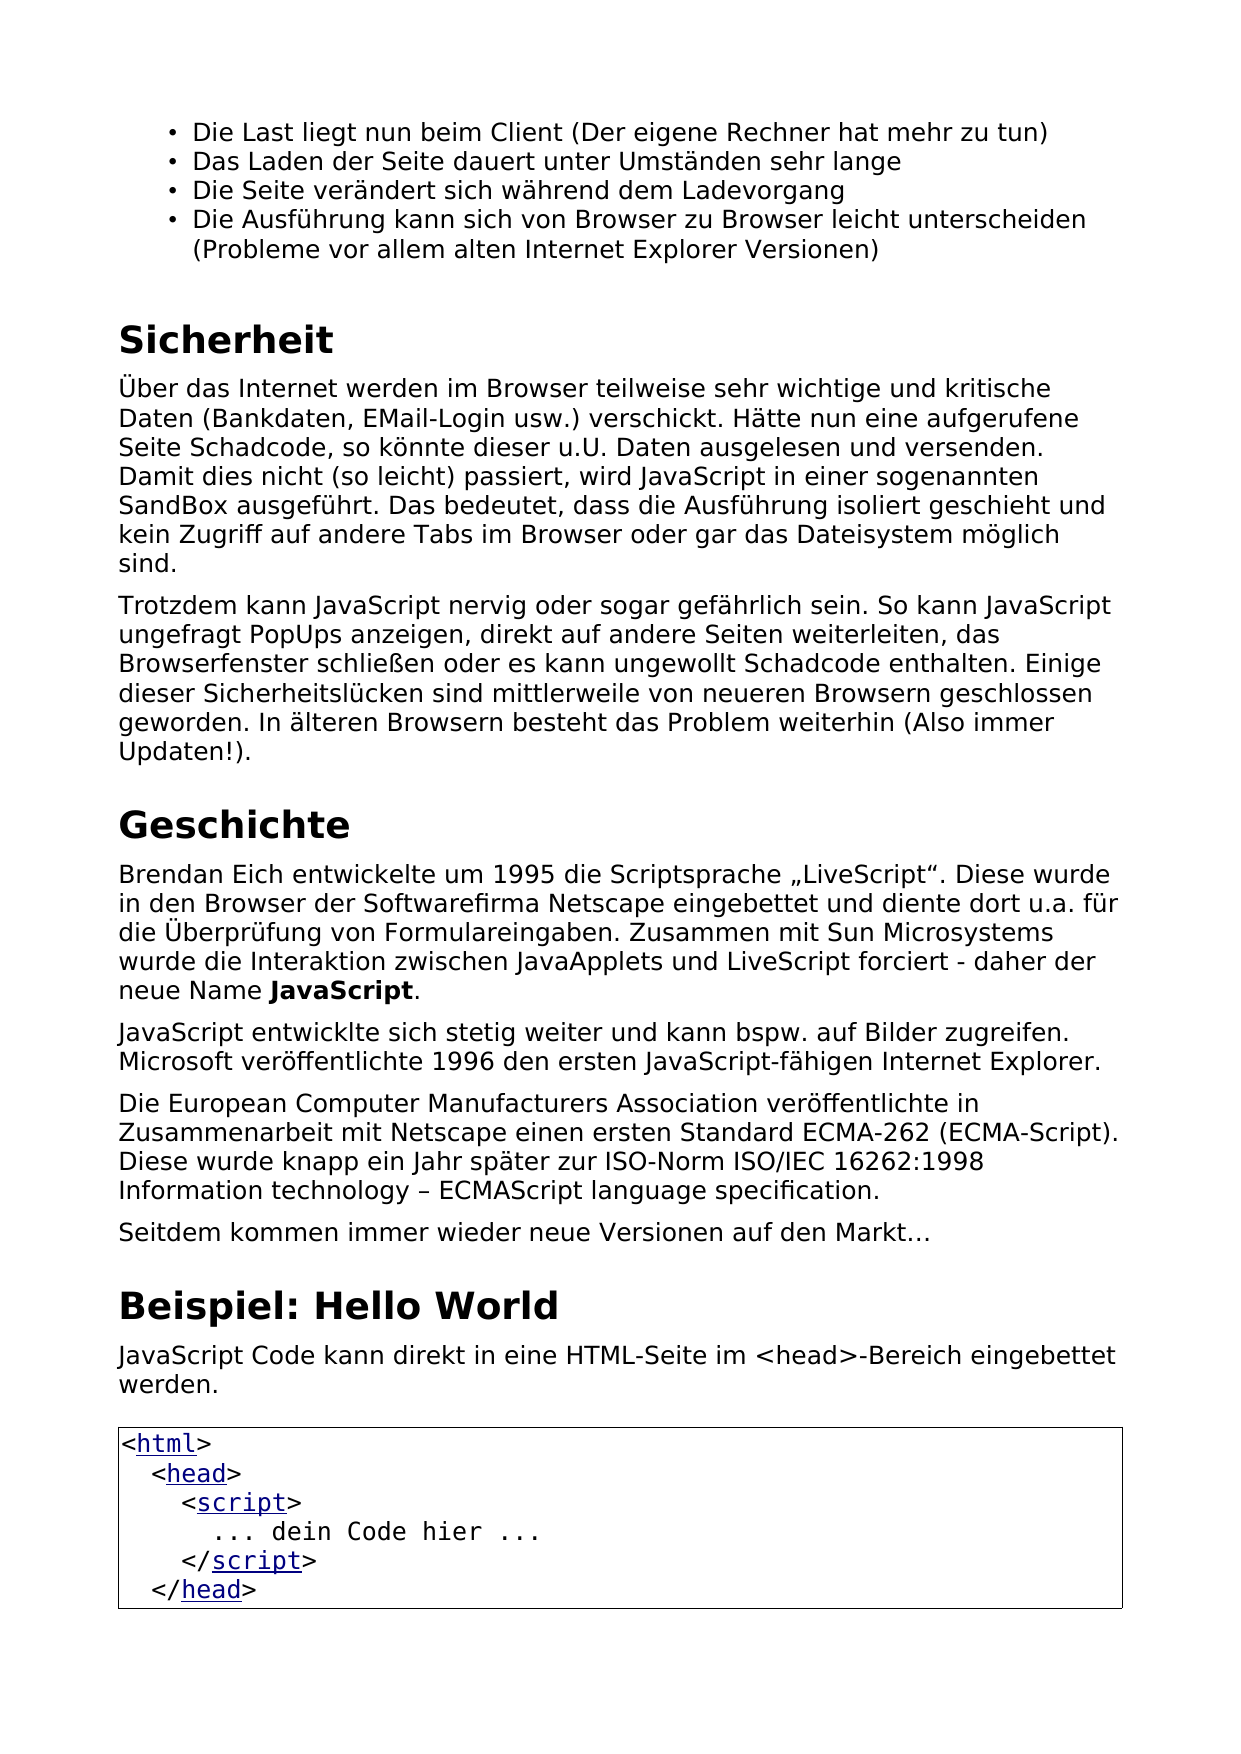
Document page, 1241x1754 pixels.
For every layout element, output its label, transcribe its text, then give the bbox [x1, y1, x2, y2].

list Die Ausführung kann sich von Browser zu Browser leicht unterscheiden (Probleme vor allem alten Internet Explorer Versionen) [177, 206, 1122, 264]
text Die European Computer Manufacturers Association veröffentlichte in Zusammenarbeit mit Netscape einen ersten Standard ECMA-262 (ECMA-Script). Diese wurde knapp ein Jahr später zur ISO-Norm ISO/IEC 16262:1998 Information technology – ECMAScript language specification. [118, 1089, 1122, 1206]
subtitle Sicherheit [118, 318, 1122, 362]
table_header <html> <head> <script> ... dein Code hier ... </script> </head> [119, 1428, 1122, 1608]
text Seitdem kommen immer wieder neue Versionen auf den Markt… [118, 1218, 1122, 1247]
list Die Seite verändert sich während dem Ladevorgang [177, 176, 1122, 206]
text JavaScript entwicklte sich stetig weiter und kann bspw. auf Bilder zugreifen. Microsoft veröffentlichte 1996 den ersten JavaScript-fähigen Internet Explorer. [118, 1018, 1122, 1077]
list Die Last liegt nun beim Client (Der eigene Rechner hat mehr zu tun) [177, 118, 1122, 147]
subtitle Geschichte [118, 804, 1122, 847]
text Über das Internet werden im Browser teilweise sehr wichtige und kritische Daten (Bankdaten, EMail-Login usw.) verschickt. Hätte nun eine aufgerufene Seite Schadcode, so könnte dieser u.U. Daten ausgelesen und versenden. Damit dies nicht (so leicht) passiert, wird JavaScript in einer sogenannten SandBox ausgeführt. Das bedeutet, dass die Ausführung isoliert geschieht und kein Zugriff auf andere Tabs im Browser oder gar das Dateisystem möglich sind. [118, 374, 1122, 579]
list Das Laden der Seite dauert unter Umständen sehr lange [177, 147, 1122, 176]
text Brendan Eich entwickelte um 1995 die Scriptsprache „LiveScript“. Diese wurde in den Browser der Softwarefirma Netscape eingebettet und diente dort u.a. für die Überprüfung von Formulareingaben. Zusammen mit Sun Microsystems wurde die Interaktion zwischen JavaApplets und LiveScript forciert - daher der neue Name JavaScript. [118, 860, 1122, 1006]
text JavaScript Code kann direkt in eine HTML-Seite im <head>-Bereich eingebettet werden. [118, 1341, 1122, 1399]
subtitle Beispiel: Hello World [118, 1285, 1122, 1328]
text Trotzdem kann JavaScript nervig oder sogar gefährlich sein. So kann JavaScript ungefragt PopUps anzeigen, direkt auf andere Seiten weiterleiten, das Browserfenster schließen oder es kann ungewollt Schadcode enthalten. Einige dieser Sicherheitslücken sind mittlerweile von neueren Browsern geschlossen geworden. In älteren Browsern besteht das Problem weiterhin (Also immer Updaten!). [118, 591, 1122, 766]
